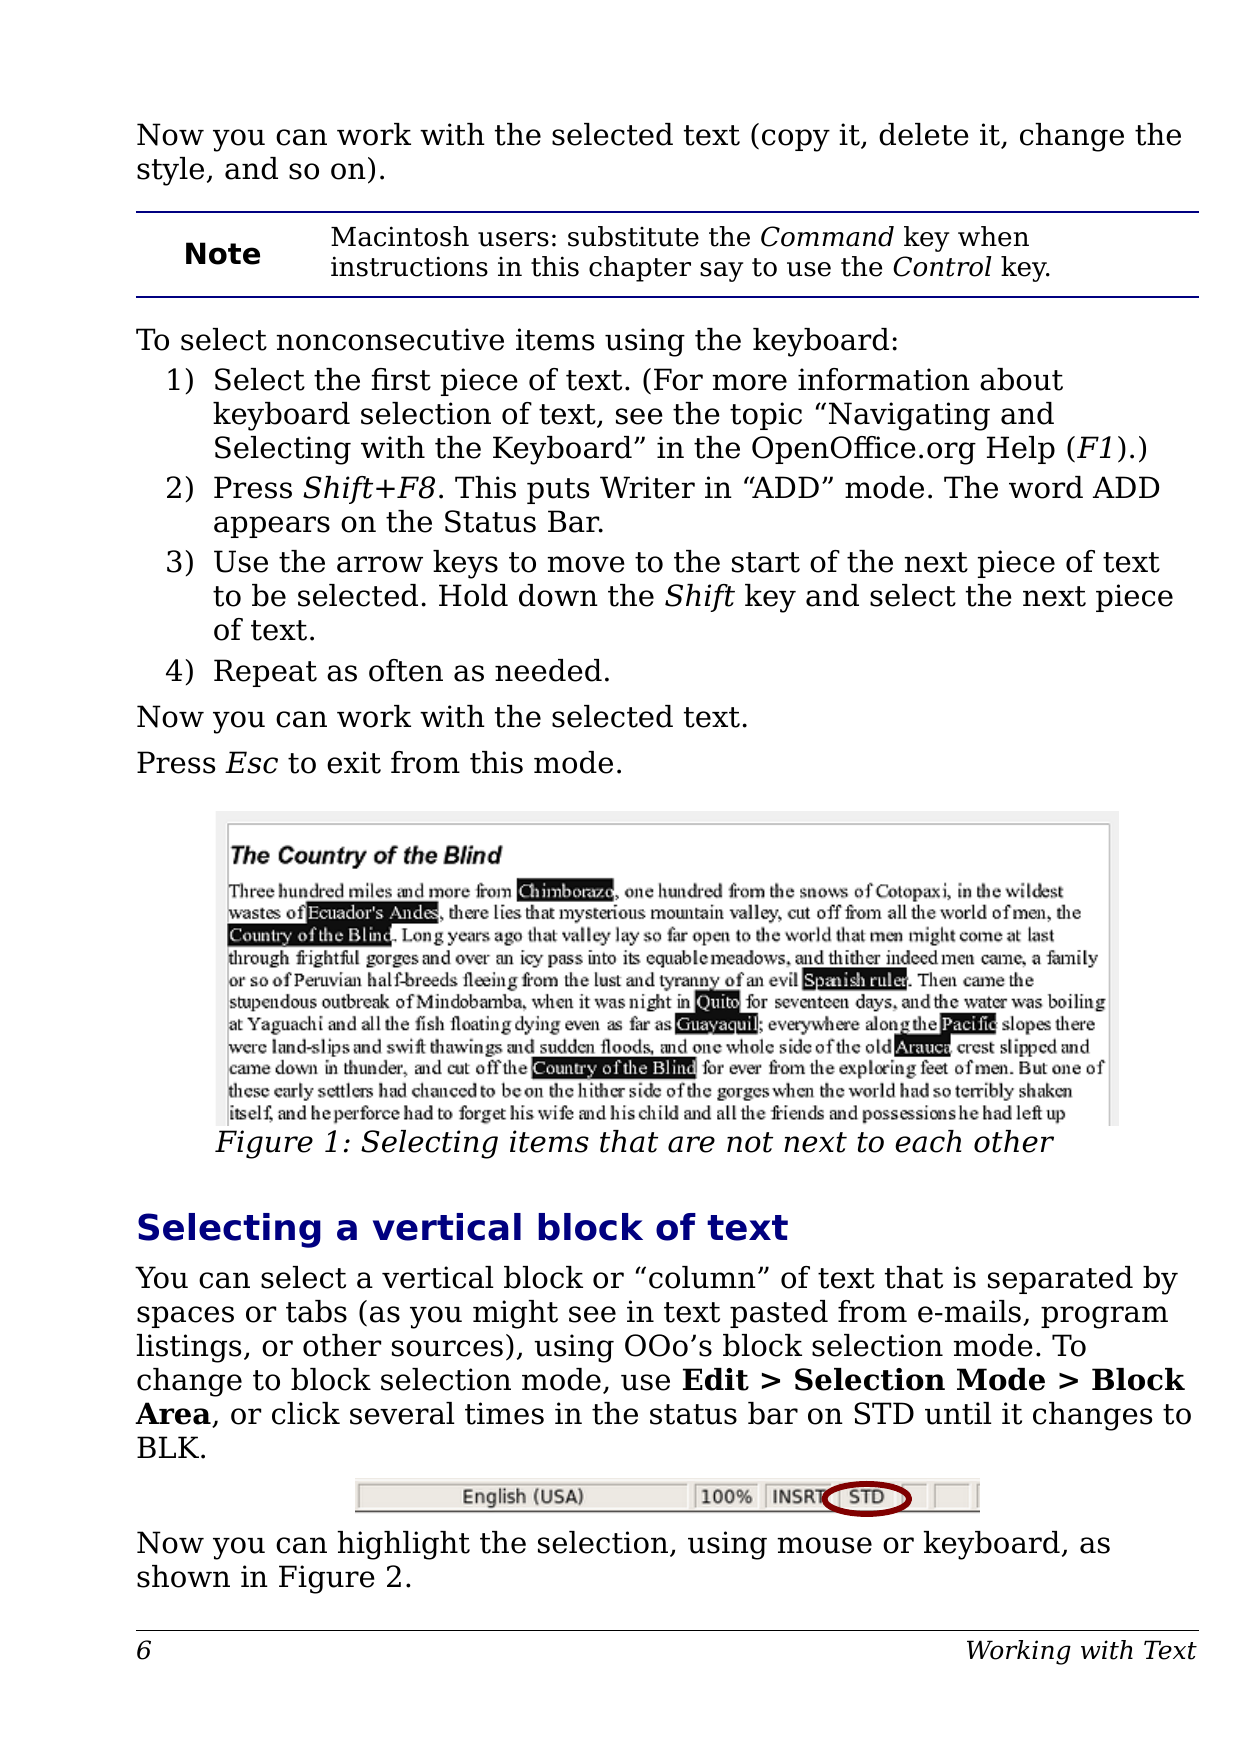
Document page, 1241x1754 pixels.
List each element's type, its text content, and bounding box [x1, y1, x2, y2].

text You can select a vertical block or “column” of text that is separated by spaces or tabs (as you might see in text pasted from e-mails, program listings, or other sources), using OOo’s block selection mode. To change to block selection mode, use Edit > Selection Mode > Block Area, or click several times in the status bar on STD until it changes to BLK. [136, 1261, 1199, 1466]
picture [828, 1487, 905, 1510]
text Press Esc to exit from this mode. [136, 747, 1199, 781]
list Press Shift+F8. This puts Writer in “ADD” mode. The word ADD appears on the Status Bar. [195, 472, 1199, 539]
table_header Note [136, 213, 309, 296]
picture [355, 1478, 980, 1514]
subtitle Selecting a vertical block of text [136, 1207, 1199, 1249]
text Figure 1: Selecting items that are not next to each other [216, 1126, 1119, 1160]
text Now you can work with the selected text. [136, 700, 1199, 734]
list Repeat as often as needed. [195, 654, 1199, 688]
list To select nonconsecutive items using the keyboard: [136, 323, 1199, 357]
list Use the arrow keys to move to the start of the next piece of text to be selected. Hold down the Shift key and select the next piece of text. [195, 546, 1199, 648]
text Now you can highlight the selection, using mouse or keyboard, as shown in Figure 2. [136, 1527, 1199, 1594]
list Select the first piece of text. (For more information about keyboard selection of text, see the topic “Navigating and Selecting with the Keyboard” in the OpenOffice.org Help (F1).) [195, 363, 1199, 465]
text Now you can work with the selected text (copy it, delete it, change the style, and so on). [136, 118, 1199, 186]
table_header Macintosh users: substitute the Command key when instructions in this chapter say to use the Control key. [309, 213, 1199, 296]
picture [215, 811, 1119, 1126]
